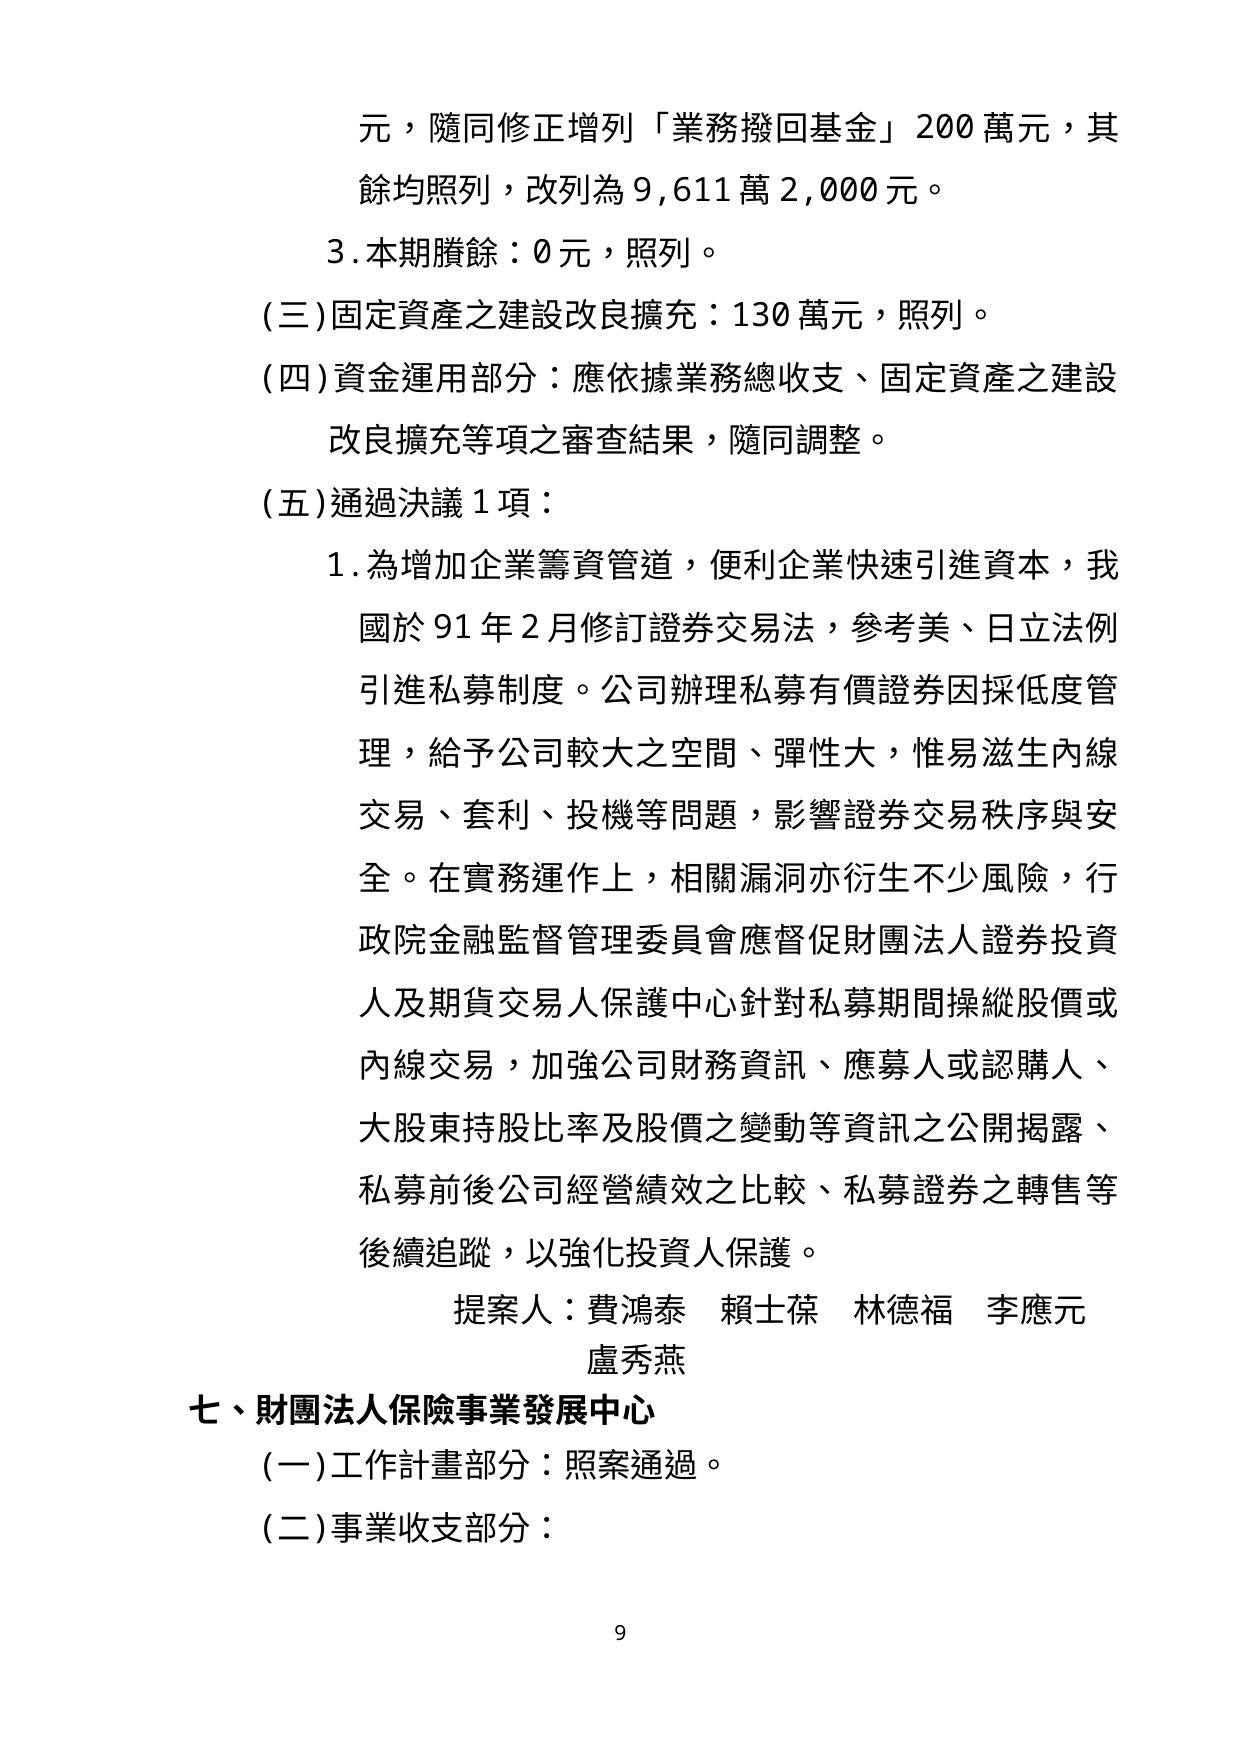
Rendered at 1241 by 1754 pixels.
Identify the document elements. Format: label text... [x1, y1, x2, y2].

text (四)資金運用部分：應依據業務總收支、固定資產之建設改良擴充等項之審查結果，隨同調整。 [257, 344, 1120, 469]
text 3.本期賸餘：0元，照列。 [325, 219, 1120, 282]
text 元，隨同修正增列「業務撥回基金」200萬元，其餘均照列，改列為9,611萬2,000元。 [325, 94, 1120, 219]
text 1.為增加企業籌資管道，便利企業快速引進資本，我國於91年2月修訂證券交易法，參考美、日立法例引進私募制度。公司辦理私募有價證券因採低度管理，給予公司較大之空間、彈性大，惟易滋生內線交易、套利、投機等問題，影響證券交易秩序與安全。在實務運作上，相關漏洞亦衍生不少風險，行政院金融監督管理委員會應督促財團法人證券投資人及期貨交易人保護中心針對私募期間操縱股價或內線交易，加強公司財務資訊、應募人或認購人、大股東持股比率及股價之變動等資訊之公開揭露、私募前後公司經營績效之比較、私募證券之轉售等後續追蹤，以強化投資人保護。 [325, 532, 1120, 1282]
text (二)事業收支部分： [257, 1494, 1120, 1557]
text (一)工作計畫部分：照案通過。 [257, 1432, 1120, 1494]
text 七、財團法人保險事業發展中心 [189, 1382, 1120, 1432]
text (三)固定資產之建設改良擴充：130萬元，照列。 [257, 282, 1120, 344]
text 提案人：費鴻泰 賴士葆 林德福 李應元 盧秀燕 [453, 1282, 1120, 1382]
text (五)通過決議1項： [257, 469, 1120, 532]
